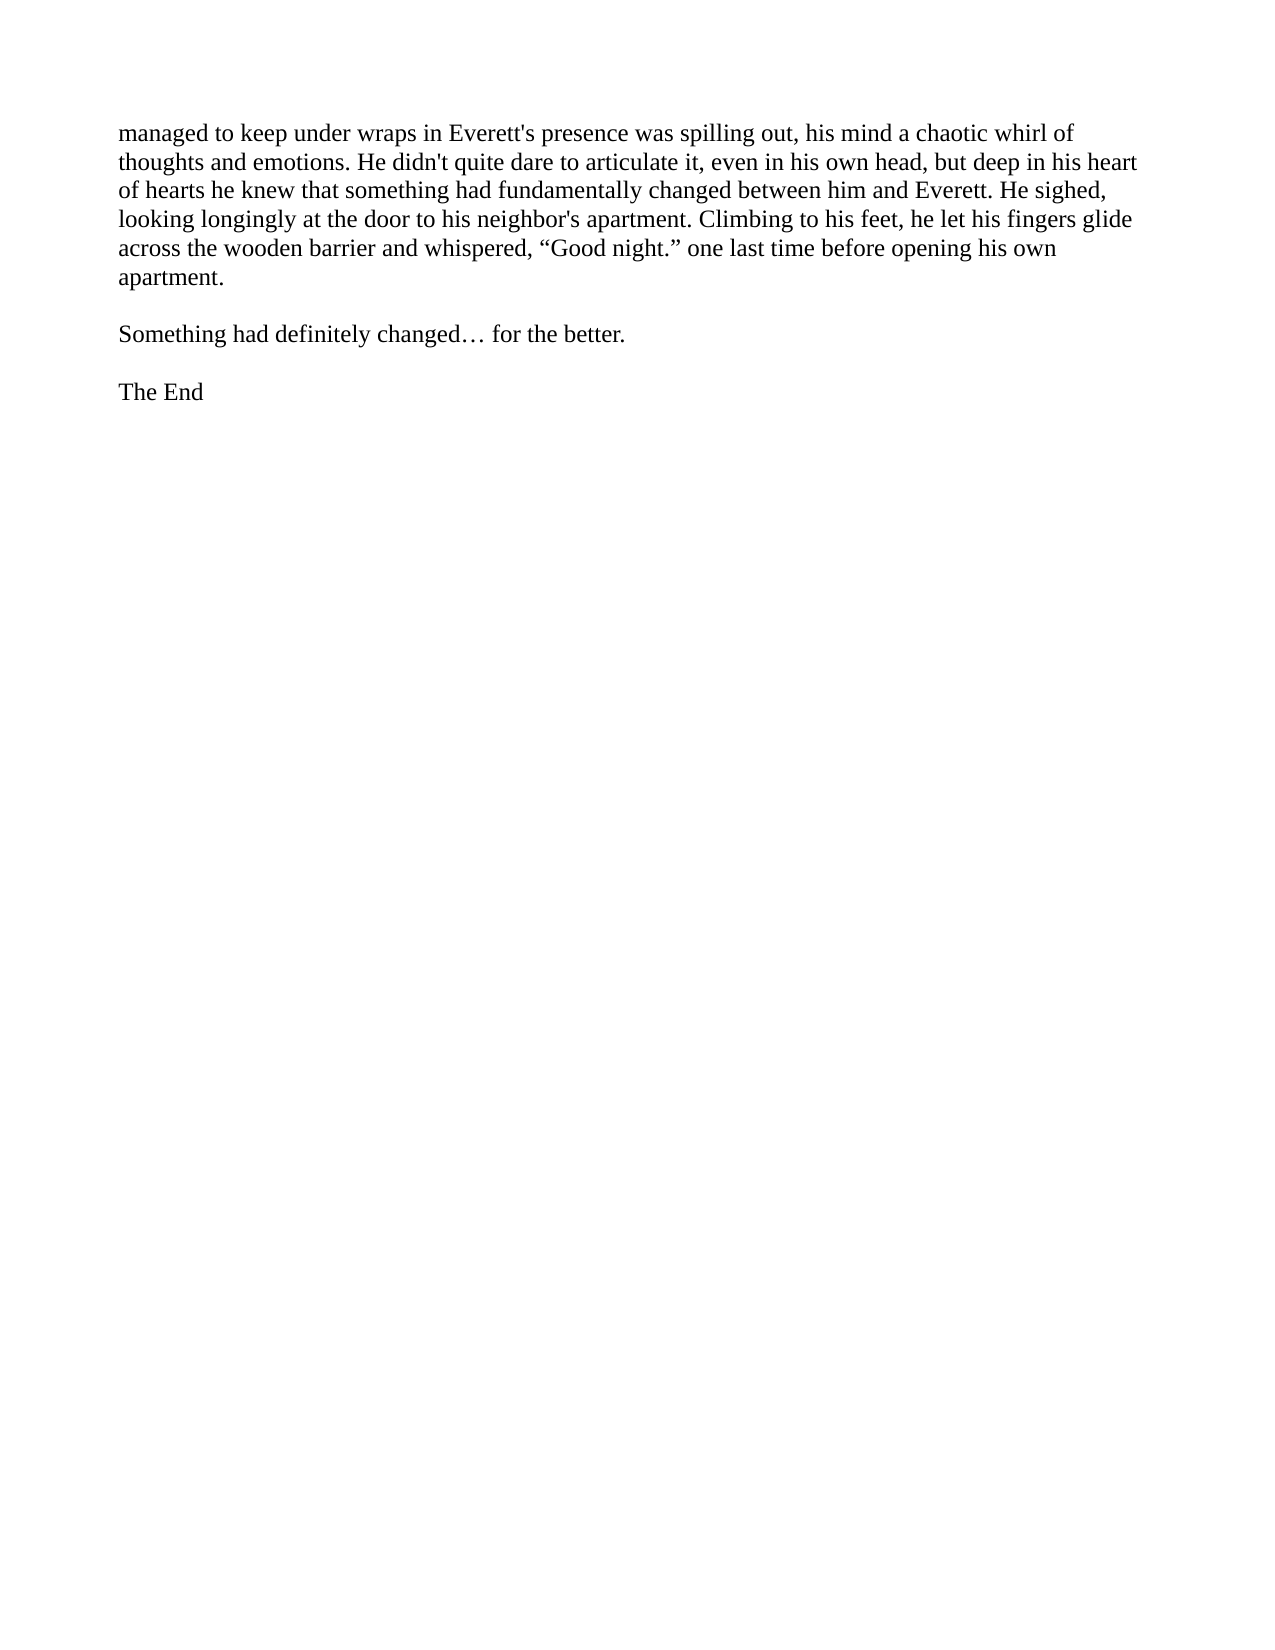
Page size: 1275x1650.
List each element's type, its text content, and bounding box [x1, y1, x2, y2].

text The End [118, 377, 1157, 406]
text Something had definitely changed… for the better. [118, 319, 1157, 348]
text managed to keep under wraps in Everett's presence was spilling out, his mind a chaotic whirl of thoughts and emotions. He didn't quite dare to articulate it, even in his own head, but deep in his heart of hearts he knew that something had fundamentally changed between him and Everett. He sighed, looking longingly at the door to his neighbor's apartment. Climbing to his feet, he let his fingers glide across the wooden barrier and whispered, “Good night.” one last time before opening his own apartment. [118, 118, 1157, 291]
